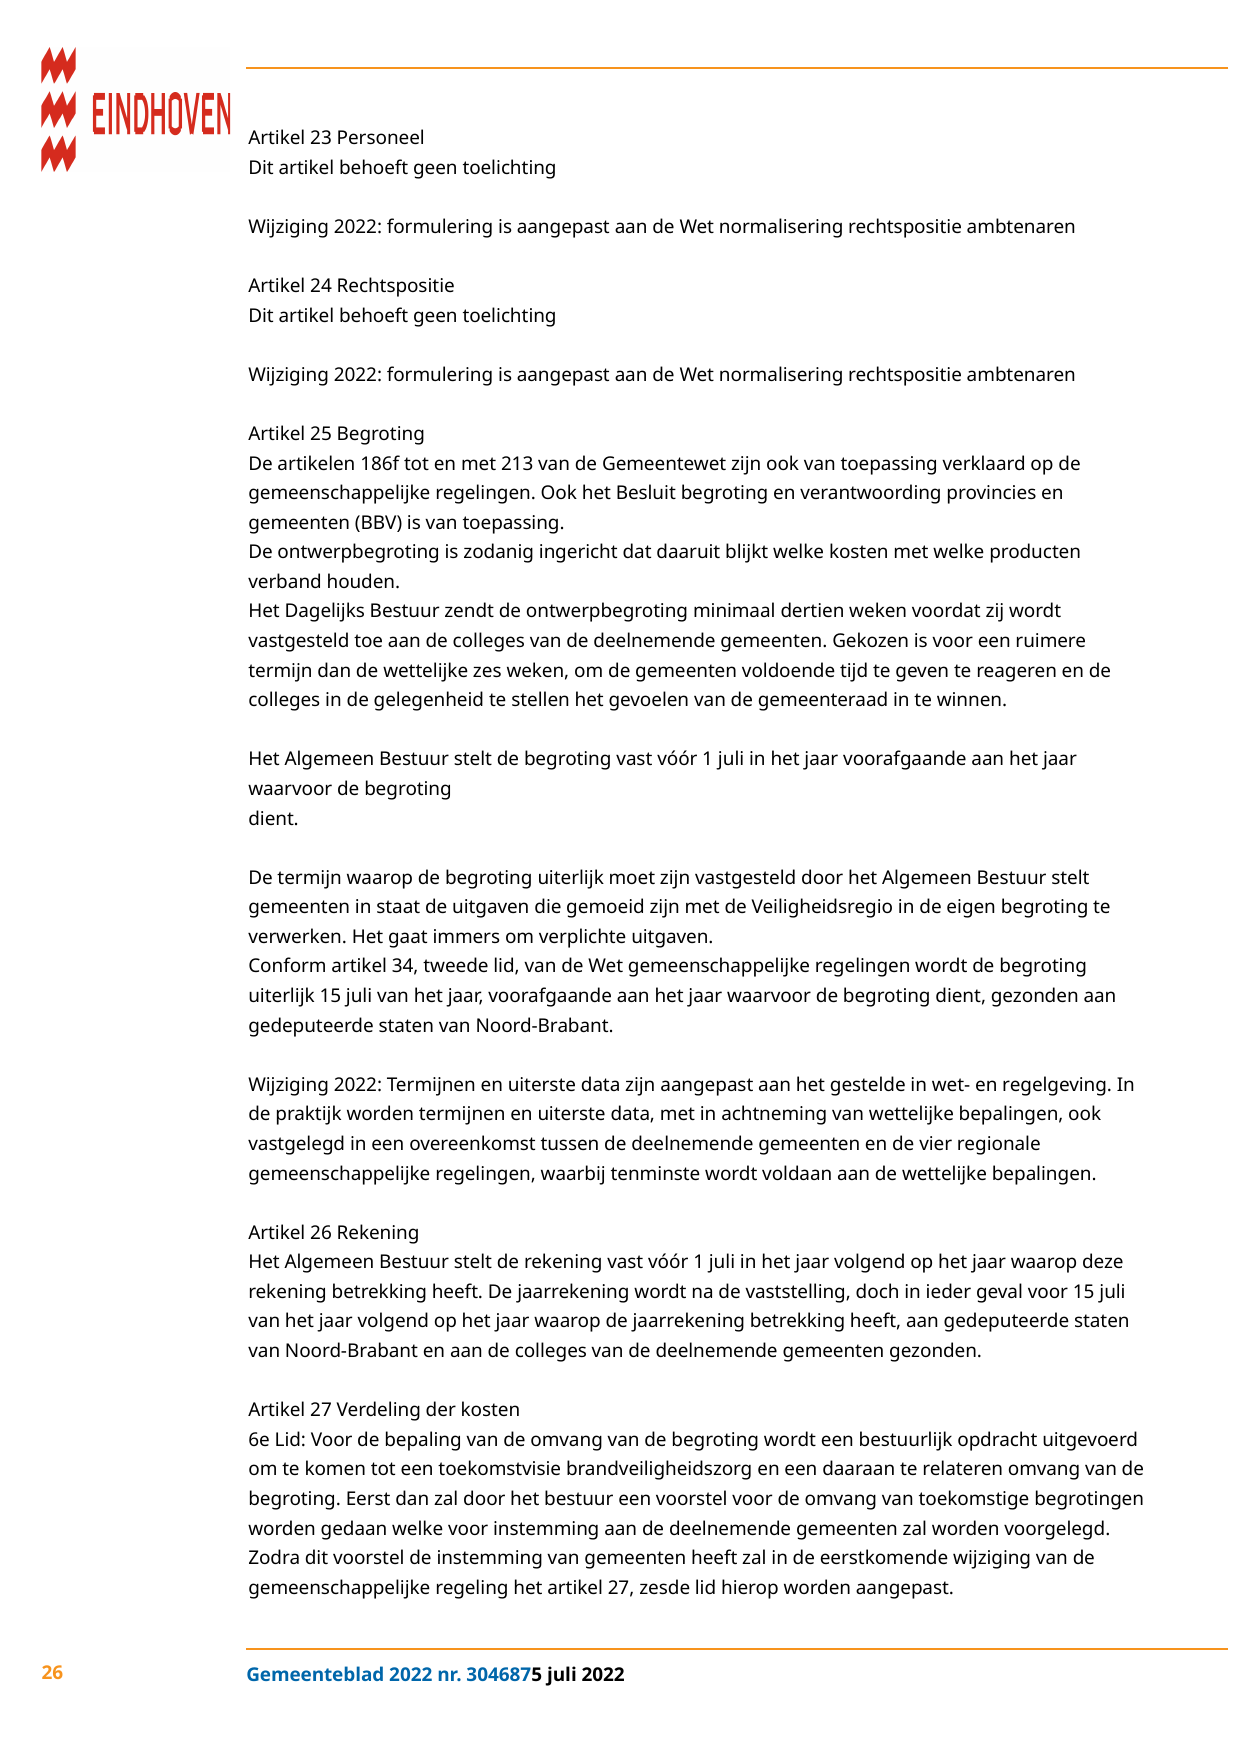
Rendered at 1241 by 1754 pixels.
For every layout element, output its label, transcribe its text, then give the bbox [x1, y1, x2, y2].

text De artikelen 186f tot en met 213 van de Gemeentewet zijn ook van toepassing verklaard op de gemeenschappelijke regelingen. Ook het Besluit begroting en verantwoording provincies en gemeenten (BBV) is van toepassing. [248, 450, 1152, 535]
text Wijziging 2022: formulering is aangepast aan de Wet normalisering rechtspositie ambtenaren [248, 361, 1152, 387]
text Artikel 26 Rekening [248, 1219, 1152, 1245]
text Conform artikel 34, tweede lid, van de Wet gemeenschappelijke regelingen wordt de begroting uiterlijk 15 juli van het jaar, voorafgaande aan het jaar waarvoor de begroting dient, gezonden aan gedeputeerde staten van Noord-Brabant. [248, 953, 1152, 1038]
text dient. [248, 805, 1152, 831]
text Het Algemeen Bestuur stelt de rekening vast vóór 1 juli in het jaar volgend op het jaar waarop deze rekening betrekking heeft. De jaarrekening wordt na de vaststelling, doch in ieder geval voor 15 juli van het jaar volgend op het jaar waarop de jaarrekening betrekking heeft, aan gedeputeerde staten van Noord-Brabant en aan de colleges van de deelnemende gemeenten gezonden. [248, 1248, 1152, 1363]
text Wijziging 2022: formulering is aangepast aan de Wet normalisering rechtspositie ambtenaren [248, 213, 1152, 239]
text De ontwerpbegroting is zodanig ingericht dat daaruit blijkt welke kosten met welke producten verband houden. [248, 538, 1152, 594]
text Artikel 23 Personeel [248, 124, 1152, 150]
text Artikel 24 Rechtspositie [248, 272, 1152, 298]
text Artikel 25 Begroting [248, 420, 1152, 446]
text 6e Lid: Voor de bepaling van de omvang van de begroting wordt een bestuurlijk opdracht uitgevoerd om te komen tot een toekomstvisie brandveiligheidszorg en een daaraan te relateren omvang van de begroting. Eerst dan zal door het bestuur een voorstel voor de omvang van toekomstige begrotingen worden gedaan welke voor instemming aan de deelnemende gemeenten zal worden voorgelegd. Zodra dit voorstel de instemming van gemeenten heeft zal in de eerstkomende wijziging van de gemeenschappelijke regeling het artikel 27, zesde lid hierop worden aangepast. [248, 1426, 1152, 1600]
text Het Algemeen Bestuur stelt de begroting vast vóór 1 juli in het jaar voorafgaande aan het jaar waarvoor de begroting [248, 746, 1152, 801]
text Dit artikel behoeft geen toelichting [248, 154, 1152, 180]
text Het Dagelijks Bestuur zendt de ontwerpbegroting minimaal dertien weken voordat zij wordt vastgesteld toe aan de colleges van de deelnemende gemeenten. Gekozen is voor een ruimere termijn dan de wettelijke zes weken, om de gemeenten voldoende tijd te geven te reageren en de colleges in de gelegenheid te stellen het gevoelen van de gemeenteraad in te winnen. [248, 598, 1152, 712]
text De termijn waarop de begroting uiterlijk moet zijn vastgesteld door het Algemeen Bestuur stelt gemeenten in staat de uitgaven die gemoeid zijn met de Veiligheidsregio in de eigen begroting te verwerken. Het gaat immers om verplichte uitgaven. [248, 864, 1152, 949]
text Artikel 27 Verdeling der kosten [248, 1396, 1152, 1422]
picture [41, 47, 231, 172]
text Wijziging 2022: Termijnen en uiterste data zijn aangepast aan het gestelde in wet- en regelgeving. In de praktijk worden termijnen en uiterste data, met in achtneming van wettelijke bepalingen, ook vastgelegd in een overeenkomst tussen de deelnemende gemeenten en de vier regionale gemeenschappelijke regelingen, waarbij tenminste wordt voldaan aan de wettelijke bepalingen. [248, 1071, 1152, 1186]
text Dit artikel behoeft geen toelichting [248, 302, 1152, 328]
